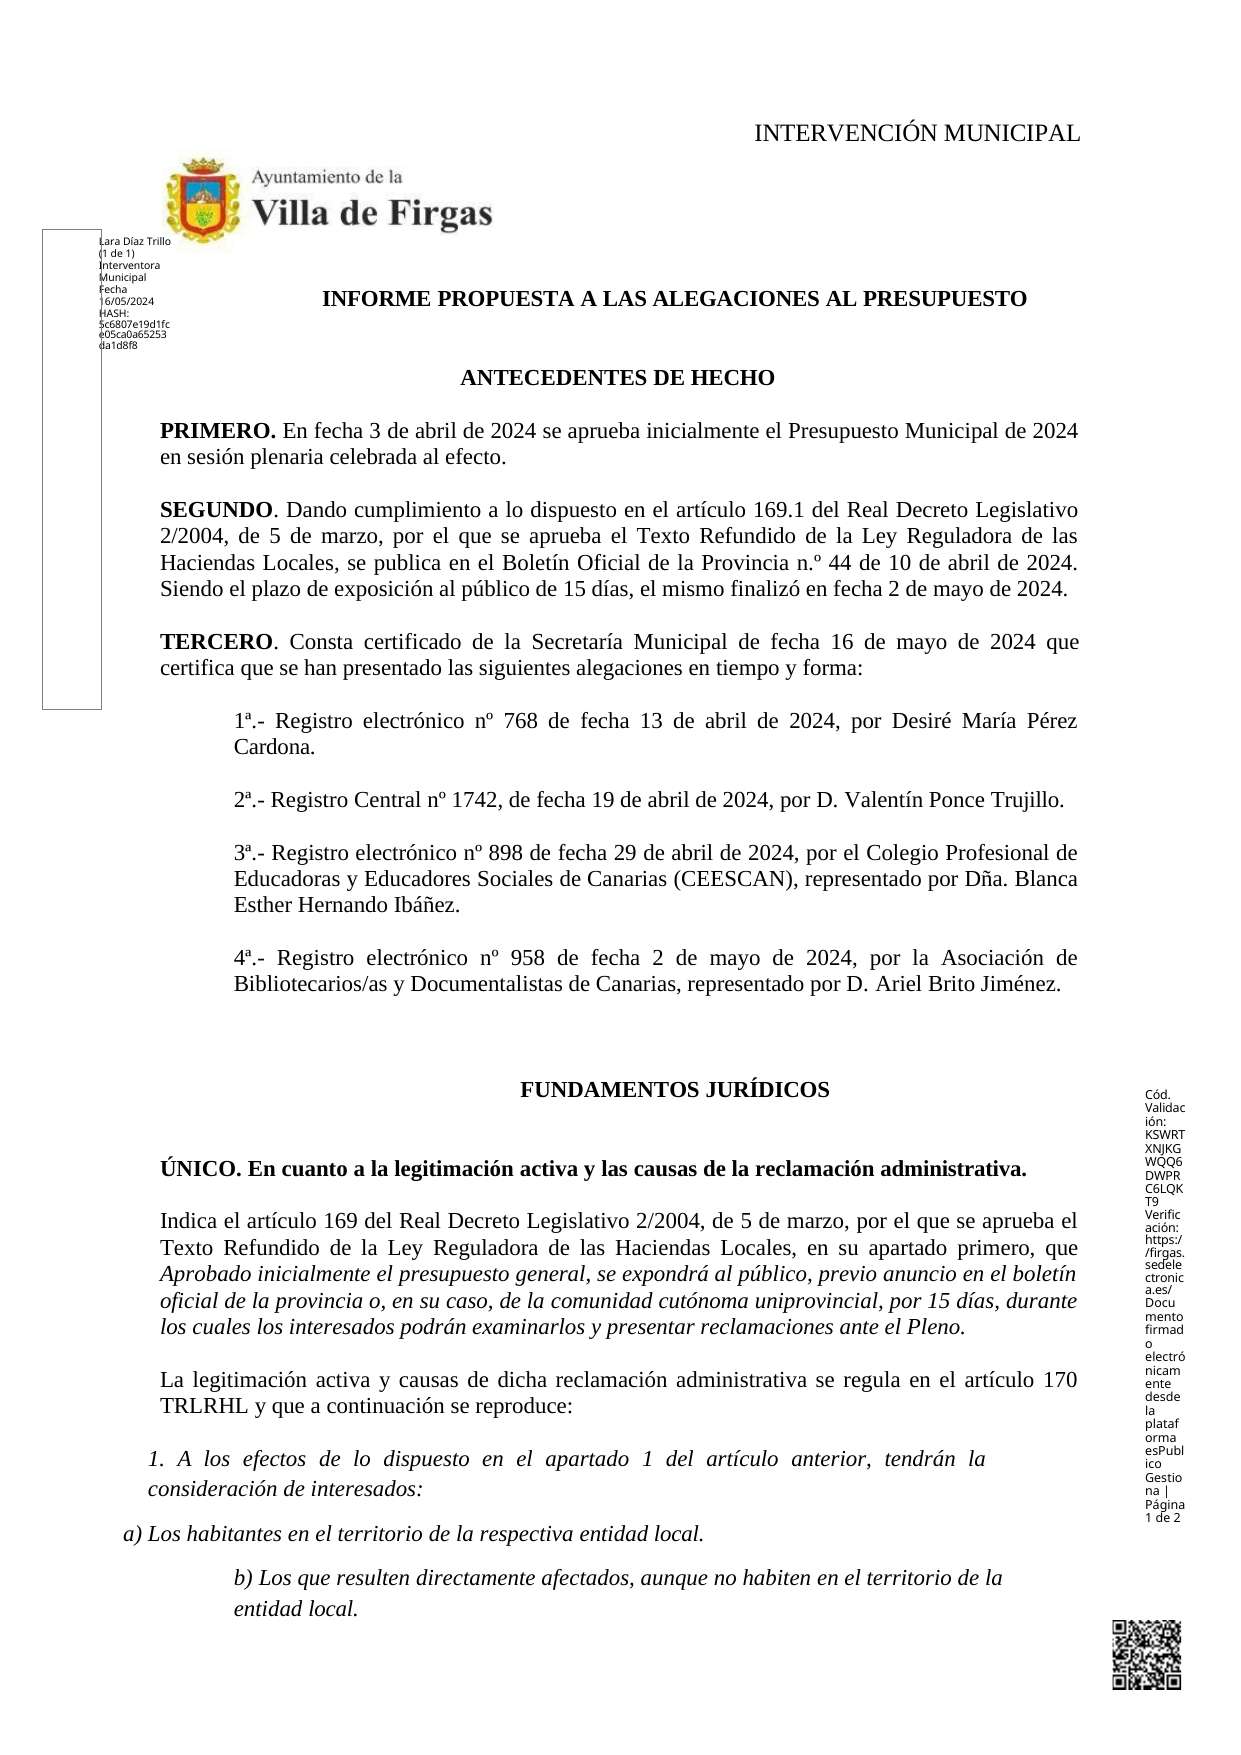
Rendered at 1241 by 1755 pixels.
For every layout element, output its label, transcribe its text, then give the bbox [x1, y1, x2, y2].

text PRIMERO. En fecha 3 de abril de 2024 se aprueba inicialmente el Presupuesto Municipal de 2024 en sesión plenaria celebrada al efecto. [160, 417, 1079, 470]
text Indica el artículo 169 del Real Decreto Legislativo 2/2004, de 5 de marzo, por el que se aprueba el Texto Refundido de la Ley Reguladora de las Haciendas Locales, en su apartado primero, que Aprobado inicialmente el presupuesto general, se expondrá al público, previo anuncio en el boletín oficial de la provincia o, en su caso, de la comunidad cutónoma uniprovincial, por 15 días, durante los cuales los interesados podrán examinarlos y presentar reclamaciones ante el Pleno. [160, 1208, 1080, 1339]
text SEGUNDO. Dando cumplimiento a lo dispuesto en el artículo 169.1 del Real Decreto Legislativo 2/2004, de 5 de marzo, por el que se aprueba el Texto Refundido de la Ley Reguladora de las Haciendas Locales, se publica en el Boletín Oficial de la Provincia n.º 44 de 10 de abril de 2024. Siendo el plazo de exposición al público de 15 días, el mismo finalizó en fecha 2 de mayo de 2024. [160, 496, 1080, 601]
text Documento firmado electrónicamente desde la plataforma esPublico Gestiona | Página 1 de 2 [1145, 1297, 1186, 1525]
text TERCERO. Consta certificado de la Secretaría Municipal de fecha 16 de mayo de 2024 que certifica que se han presentado las siguientes alegaciones en tiempo y forma: [160, 628, 1081, 681]
subtitle INFORME PROPUESTA A LAS ALEGACIONES AL PRESUPUESTO [153, 285, 1196, 311]
subtitle FUNDAMENTOS JURÍDICOS [153, 1076, 1196, 1610]
text ANTECEDENTES DE HECHO [148, 364, 1088, 391]
text Cód. Validación: KSWRTXNJKGWQQ6DWPRC6LQKT9 [1145, 1088, 1186, 1209]
list Los que resulten directamente afectados, aunque no habiten en el territorio de la entidad local. [233, 1564, 1078, 1621]
text ÚNICO. En cuanto a la legitimación activa y las causas de la reclamación administrativa. [160, 1155, 1143, 1181]
text 1ª.- Registro electrónico nº 768 de fecha 13 de abril de 2024, por Desiré María Pérez Cardona. [233, 707, 1080, 759]
list Los habitantes en el territorio de la respectiva entidad local. [123, 1519, 1143, 1546]
text Verificación: https://firgas.sedelectronica.es/ [1145, 1209, 1186, 1297]
text 4ª.- Registro electrónico nº 958 de fecha 2 de mayo de 2024, por la Asociación de Bibliotecarios/as y Documentalistas de Canarias, representado por D. Ariel Brito Jiménez. [233, 944, 1080, 997]
text La legitimación activa y causas de dicha reclamación administrativa se regula en el artículo 170 TRLRHL y que a continuación se reproduce: [160, 1366, 1079, 1418]
text 3ª.- Registro electrónico nº 898 de fecha 29 de abril de 2024, por el Colegio Profesional de Educadoras y Educadores Sociales de Canarias (CEESCAN), representado por Dña. Blanca Esther Hernando Ibáñez. [233, 839, 1080, 918]
list A los efectos de lo dispuesto en el apartado 1 del artículo anterior, tendrán la consideración de interesados: [148, 1445, 1077, 1501]
text 2ª.- Registro Central nº 1742, de fecha 19 de abril de 2024, por D. Valentín Ponce Trujillo. [233, 786, 1196, 812]
